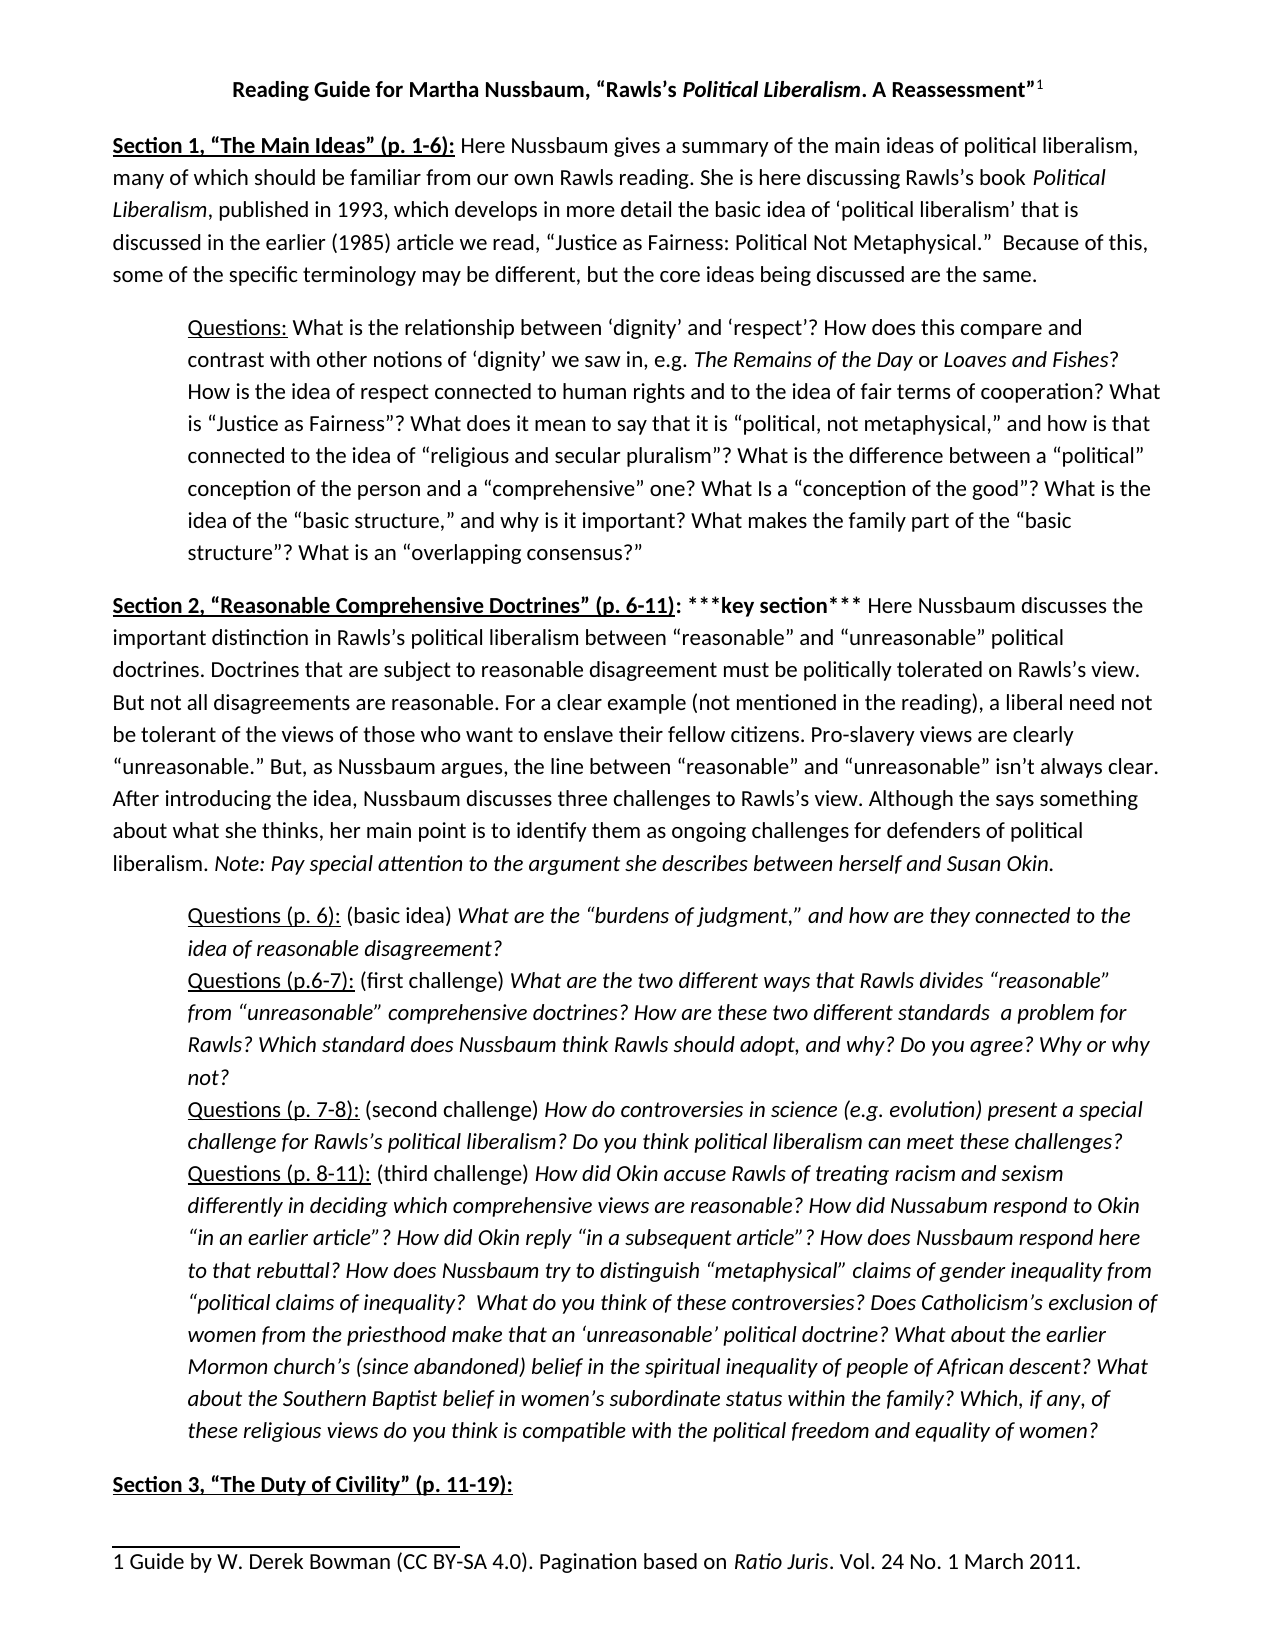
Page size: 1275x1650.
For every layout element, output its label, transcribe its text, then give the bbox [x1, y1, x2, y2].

text Questions (p. 8-11): (third challenge) How did Okin accuse Rawls of treating racism and sexism differently in deciding which comprehensive views are reasonable? How did Nussabum respond to Okin “in an earlier article”? How did Okin reply “in a subsequent article”? How does Nussbaum respond here to that rebuttal? How does Nussbaum try to distinguish “metaphysical” claims of gender inequality from “political claims of inequality? What do you think of these controversies? Does Catholicism’s exclusion of women from the priesthood make that an ‘unreasonable’ political doctrine? What about the earlier Mormon church’s (since abandoned) belief in the spiritual inequality of people of African descent? What about the Southern Baptist belief in women’s subordinate status within the family? Which, if any, of these religious views do you think is compatible with the political freedom and equality of women? [187, 1159, 1162, 1445]
text Guide by W. Derek Bowman (CC BY-SA 4.0). Pagination based on Ratio Juris. Vol. 24 No. 1 March 2011. [112, 1547, 1162, 1575]
text Questions (p. 6): (basic idea) What are the “burdens of judgment,” and how are they connected to the idea of reasonable disagreement? [187, 902, 1162, 962]
text Section 1, “The Main Ideas” (p. 1-6): Here Nussbaum gives a summary of the main ideas of political liberalism, many of which should be familiar from our own Rawls reading. She is here discussing Rawls’s book Political Liberalism, published in 1993, which develops in more detail the basic idea of ‘political liberalism’ that is discussed in the earlier (1985) article we read, “Justice as Fairness: Political Not Metaphysical.” Because of this, some of the specific terminology may be different, but the core ideas being discussed are the same. [112, 131, 1162, 288]
text Questions: What is the relationship between ‘dignity’ and ‘respect’? How does this compare and contrast with other notions of ‘dignity’ we saw in, e.g. The Remains of the Day or Loaves and Fishes? How is the idea of respect connected to human rights and to the idea of fair terms of cooperation? What is “Justice as Fairness”? What does it mean to say that it is “political, not metaphysical,” and how is that connected to the idea of “religious and secular pluralism”? What is the difference between a “political” conception of the person and a “comprehensive” one? What Is a “conception of the good”? What is the idea of the “basic structure,” and why is it important? What makes the family part of the “basic structure”? What is an “overlapping consensus?” [187, 313, 1162, 566]
text Section 3, “The Duty of Civility” (p. 11-19): [112, 1470, 1162, 1498]
text Reading Guide for Martha Nussbaum, “Rawls’s Political Liberalism. A Reassessment” [112, 75, 1162, 103]
text Questions (p. 7-8): (second challenge) How do controversies in science (e.g. evolution) present a special challenge for Rawls’s political liberalism? Do you think political liberalism can meet these challenges? [187, 1095, 1162, 1155]
text Section 2, “Reasonable Comprehensive Doctrines” (p. 6-11): ***key section*** Here Nussbaum discusses the important distinction in Rawls’s political liberalism between “reasonable” and “unreasonable” political doctrines. Doctrines that are subject to reasonable disagreement must be politically tolerated on Rawls’s view. But not all disagreements are reasonable. For a clear example (not mentioned in the reading), a liberal need not be tolerant of the views of those who want to enslave their fellow citizens. Pro-slavery views are clearly “unreasonable.” But, as Nussbaum argues, the line between “reasonable” and “unreasonable” isn’t always clear. After introducing the idea, Nussbaum discusses three challenges to Rawls’s view. Although the says something about what she thinks, her main point is to identify them as ongoing challenges for defenders of political liberalism. Note: Pay special attention to the argument she describes between herself and Susan Okin. [112, 591, 1162, 877]
text Questions (p.6-7): (first challenge) What are the two different ways that Rawls divides “reasonable” from “unreasonable” comprehensive doctrines? How are these two different standards a problem for Rawls? Which standard does Nussbaum think Rawls should adopt, and why? Do you agree? Why or why not? [187, 966, 1162, 1091]
